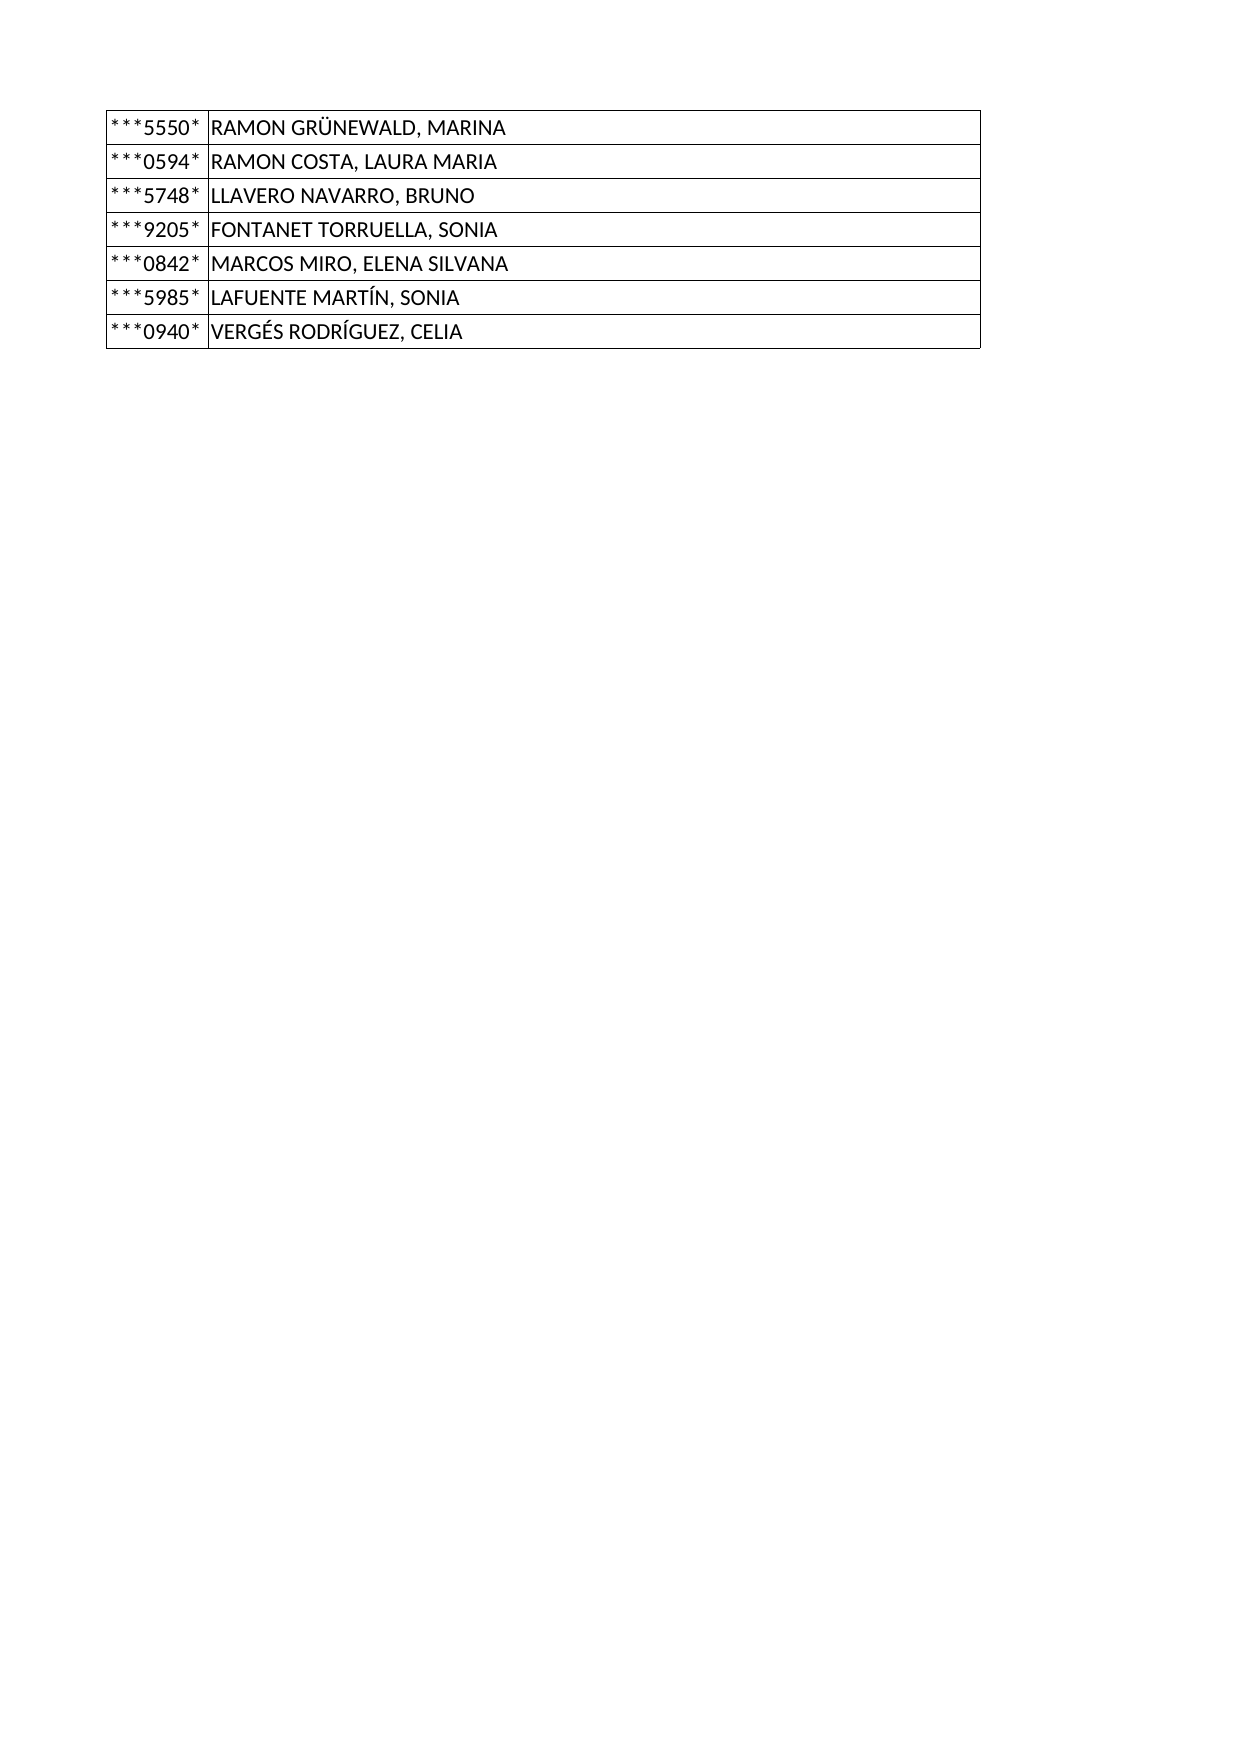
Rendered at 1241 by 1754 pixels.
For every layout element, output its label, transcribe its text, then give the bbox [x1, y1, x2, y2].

table_cell ***9205* [107, 213, 208, 246]
table_cell ***5985* [107, 281, 208, 314]
table_cell ***0940* [107, 315, 208, 348]
table_cell LLAVERO NAVARRO, BRUNO [209, 179, 980, 212]
table_cell VERGÉS RODRÍGUEZ, CELIA [209, 315, 980, 348]
table_cell ***0842* [107, 247, 208, 280]
table_cell ***5550* [107, 111, 208, 144]
table_cell ***5748* [107, 179, 208, 212]
table_cell MARCOS MIRO, ELENA SILVANA [209, 247, 980, 280]
table_cell FONTANET TORRUELLA, SONIA [209, 213, 980, 246]
table_cell RAMON GRÜNEWALD, MARINA [209, 111, 980, 144]
table_cell LAFUENTE MARTÍN, SONIA [209, 281, 980, 314]
table_cell ***0594* [107, 145, 208, 178]
table_cell RAMON COSTA, LAURA MARIA [209, 145, 980, 178]
